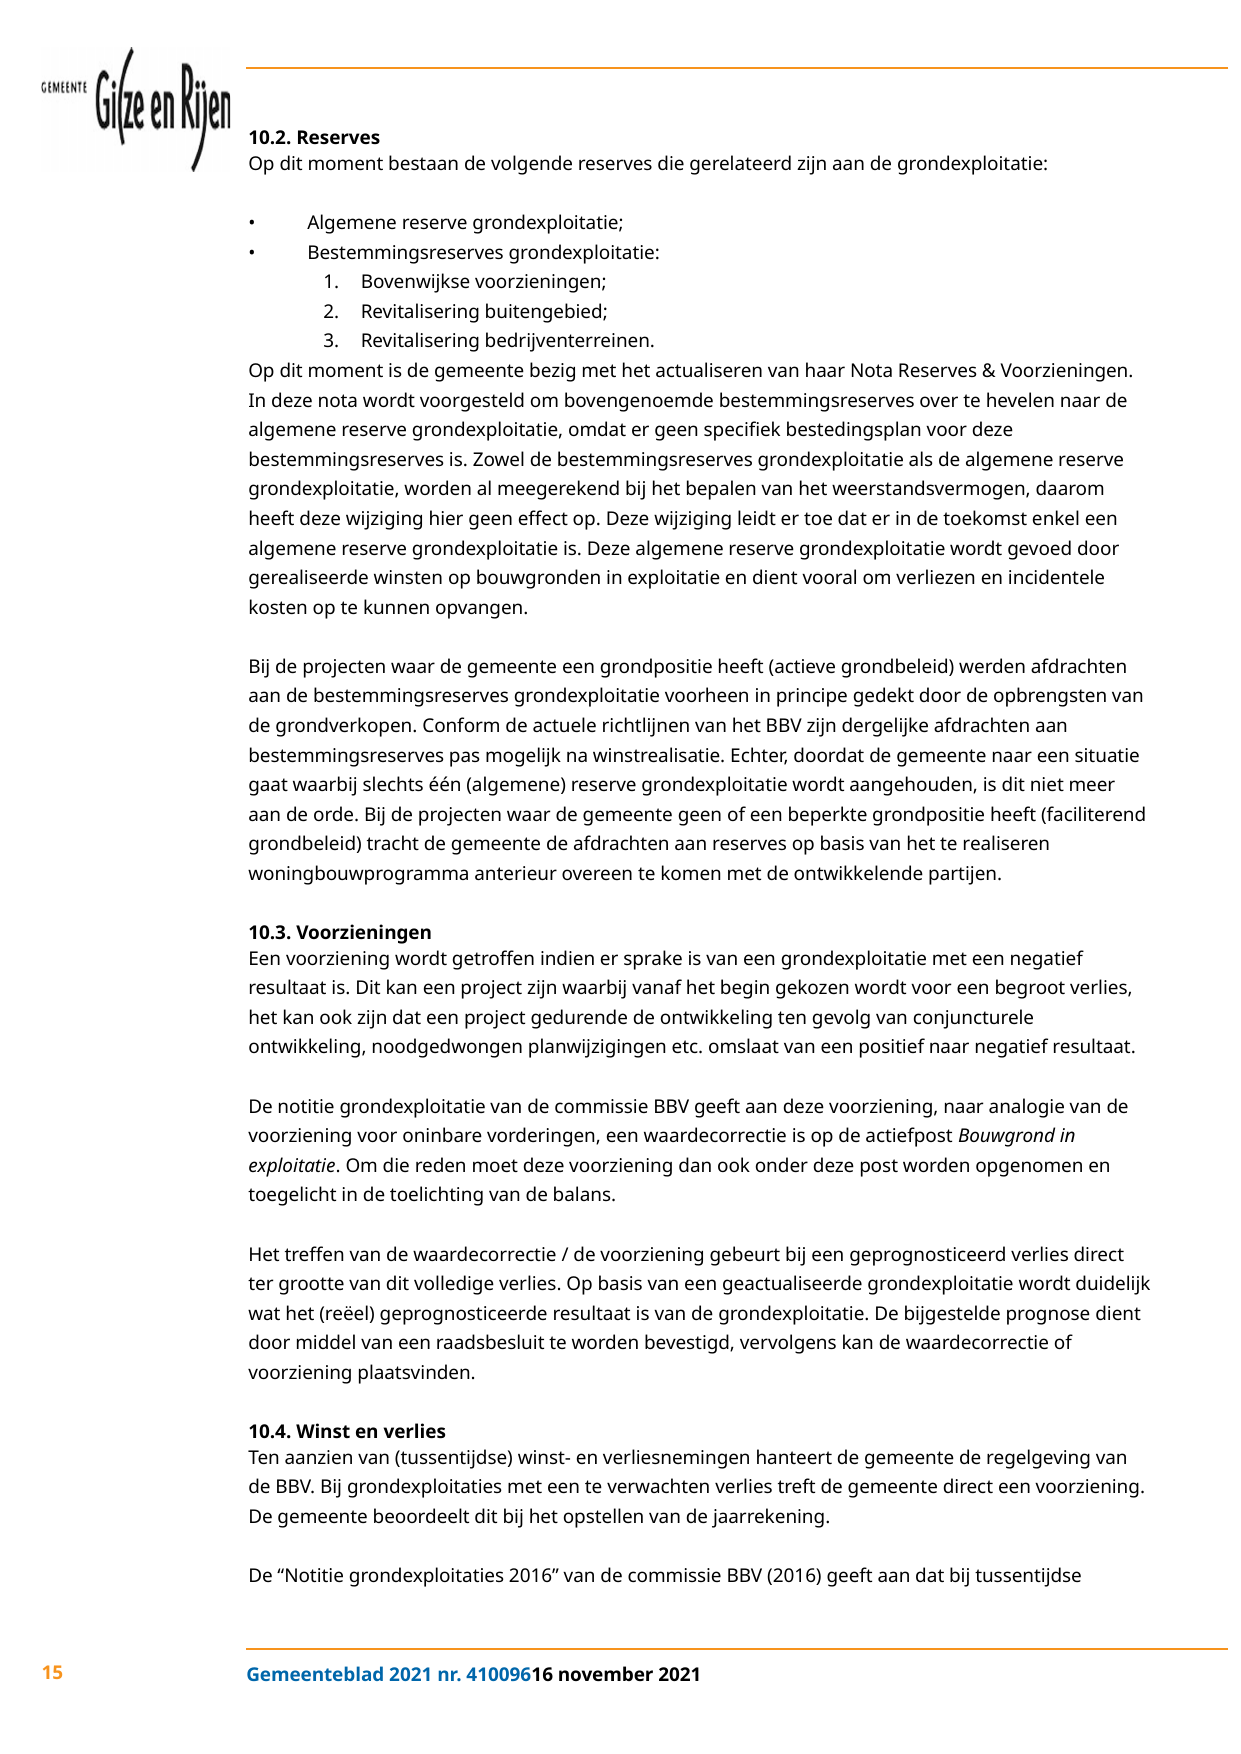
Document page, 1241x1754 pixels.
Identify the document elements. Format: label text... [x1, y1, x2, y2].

text De notitie grondexploitatie van de commissie BBV geeft aan deze voorziening, naar analogie van de voorziening voor oninbare vorderingen, een waardecorrectie is op de actiefpost Bouwgrond in exploitatie. Om die reden moet deze voorziening dan ook onder deze post worden opgenomen en toegelicht in de toelichting van de balans. [248, 1093, 1152, 1207]
text Een voorziening wordt getroffen indien er sprake is van een grondexploitatie met een negatief resultaat is. Dit kan een project zijn waarbij vanaf het begin gekozen wordt voor een begroot verlies, het kan ook zijn dat een project gedurende de ontwikkeling ten gevolg van conjuncturele ontwikkeling, noodgedwongen planwijzigingen etc. omslaat van een positief naar negatief resultaat. [248, 945, 1152, 1059]
list Revitalisering buitengebied; [323, 298, 1152, 324]
text Bij de projecten waar de gemeente een grondpositie heeft (actieve grondbeleid) werden afdrachten aan de bestemmingsreserves grondexploitatie voorheen in principe gedekt door de opbrengsten van de grondverkopen. Conform de actuele richtlijnen van het BBV zijn dergelijke afdrachten aan bestemmingsreserves pas mogelijk na winstrealisatie. Echter, doordat de gemeente naar een situatie gaat waarbij slechts één (algemene) reserve grondexploitatie wordt aangehouden, is dit niet meer aan de orde. Bij de projecten waar de gemeente geen of een beperkte grondpositie heeft (faciliterend grondbeleid) tracht de gemeente de afdrachten aan reserves op basis van het te realiseren woningbouwprogramma anterieur overeen te komen met de ontwikkelende partijen. [248, 653, 1152, 886]
picture [41, 47, 231, 172]
list Algemene reserve grondexploitatie; [248, 209, 1152, 235]
list Revitalisering bedrijventerreinen. [323, 328, 1152, 353]
text De “Notitie grondexploitaties 2016” van de commissie BBV (2016) geeft aan dat bij tussentijdse [248, 1562, 1152, 1588]
list Bovenwijkse voorzieningen; [323, 268, 1152, 294]
list Bestemmingsreserves grondexploitatie: [248, 239, 1152, 264]
text Het treffen van de waardecorrectie / de voorziening gebeurt bij een geprognosticeerd verlies direct ter grootte van dit volledige verlies. Op basis van een geactualiseerde grondexploitatie wordt duidelijk wat het (reëel) geprognosticeerde resultaat is van de grondexploitatie. De bijgestelde prognose dient door middel van een raadsbesluit te worden bevestigd, vervolgens kan de waardecorrectie of voorziening plaatsvinden. [248, 1241, 1152, 1385]
text 10.2. Reserves [248, 124, 1152, 150]
text Op dit moment is de gemeente bezig met het actualiseren van haar Nota Reserves & Voorzieningen. In deze nota wordt voorgesteld om bovengenoemde bestemmingsreserves over te hevelen naar de algemene reserve grondexploitatie, omdat er geen specifiek bestedingsplan voor deze bestemmingsreserves is. Zowel de bestemmingsreserves grondexploitatie als de algemene reserve grondexploitatie, worden al meegerekend bij het bepalen van het weerstandsvermogen, daarom heeft deze wijziging hier geen effect op. Deze wijziging leidt er toe dat er in de toekomst enkel een algemene reserve grondexploitatie is. Deze algemene reserve grondexploitatie wordt gevoed door gerealiseerde winsten op bouwgronden in exploitatie en dient vooral om verliezen en incidentele kosten op te kunnen opvangen. [248, 357, 1152, 619]
text 10.3. Voorzieningen [248, 919, 1152, 945]
text 10.4. Winst en verlies [248, 1418, 1152, 1444]
text Op dit moment bestaan de volgende reserves die gerelateerd zijn aan de grondexploitatie: [248, 150, 1152, 176]
text Ten aanzien van (tussentijdse) winst- en verliesnemingen hanteert de gemeente de regelgeving van de BBV. Bij grondexploitaties met een te verwachten verlies treft de gemeente direct een voorziening. De gemeente beoordeelt dit bij het opstellen van de jaarrekening. [248, 1444, 1152, 1529]
